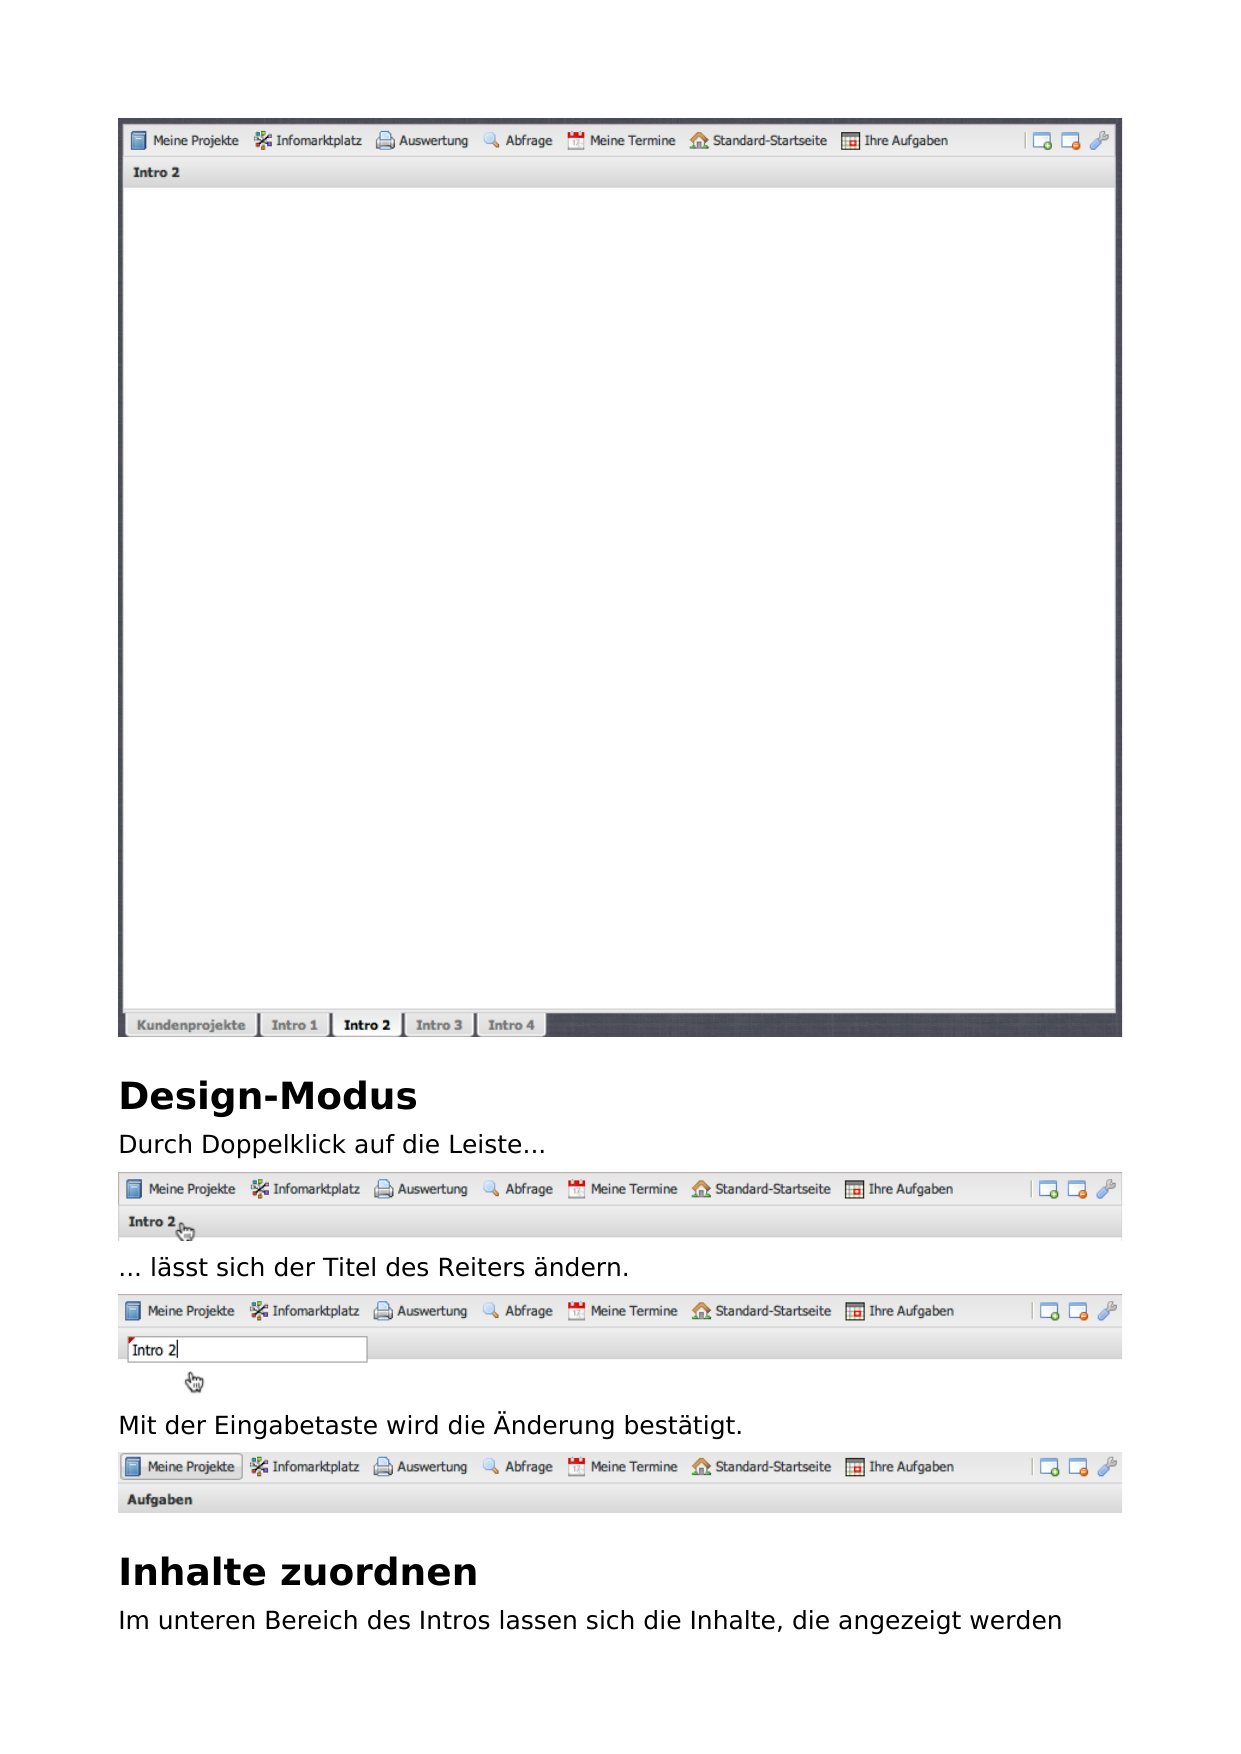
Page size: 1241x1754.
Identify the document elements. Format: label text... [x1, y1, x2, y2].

picture [118, 1452, 1123, 1513]
picture [118, 118, 1123, 1037]
text Im unteren Bereich des Intros lassen sich die Inhalte, die angezeigt werden [118, 1606, 1122, 1636]
picture [118, 1294, 1123, 1399]
picture [118, 1172, 1123, 1241]
subtitle Design-Modus [118, 1074, 1122, 1118]
text ... lässt sich der Titel des Reiters ändern. [118, 1253, 1122, 1282]
text Mit der Eingabetaste wird die Änderung bestätigt. [118, 1411, 1122, 1440]
text Durch Doppelklick auf die Leiste... [118, 1131, 1122, 1160]
subtitle Inhalte zuordnen [118, 1550, 1122, 1594]
